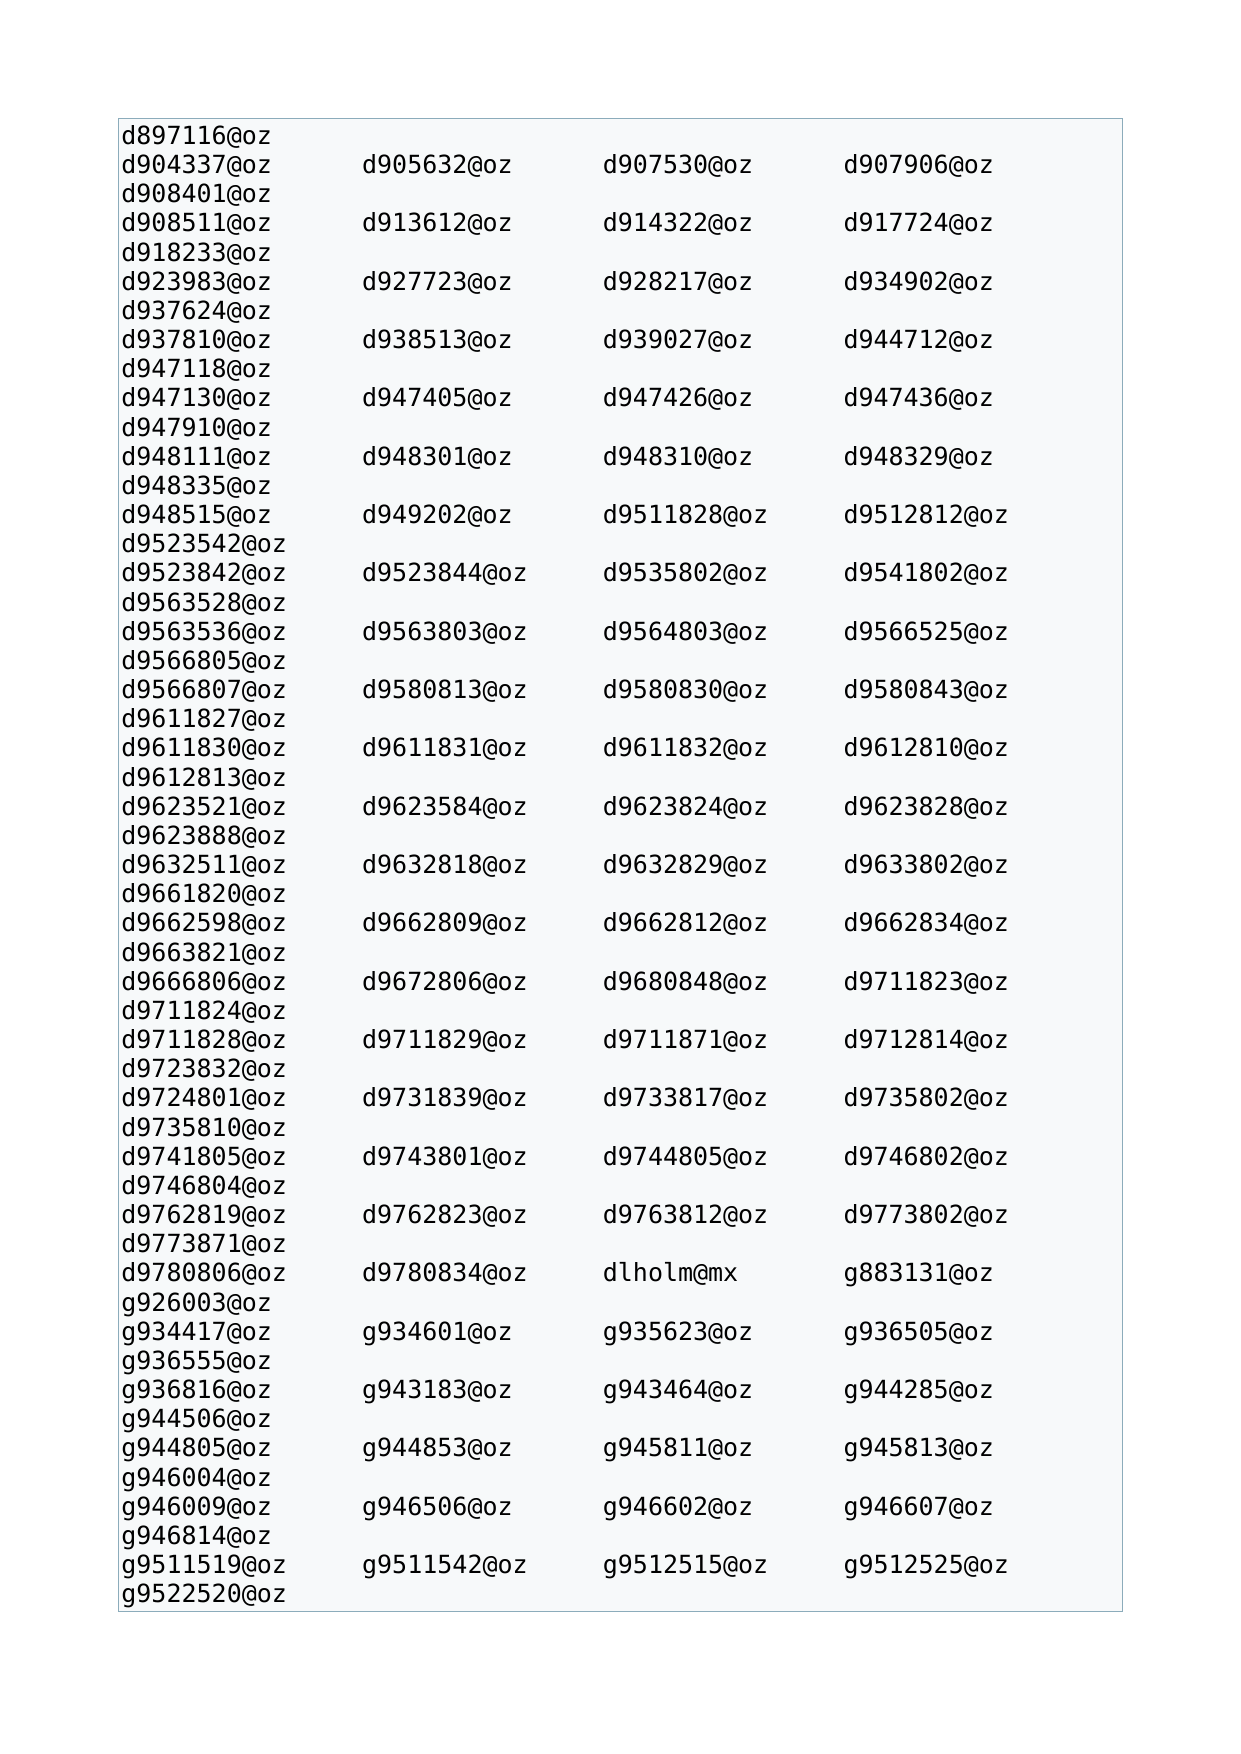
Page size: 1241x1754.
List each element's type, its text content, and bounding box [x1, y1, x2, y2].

text d897116@oz d904337@oz d905632@oz d907530@oz d907906@oz d908401@oz d908511@oz d913612@oz d914322@oz d917724@oz d918233@oz d923983@oz d927723@oz d928217@oz d934902@oz d937624@oz d937810@oz d938513@oz d939027@oz d944712@oz d947118@oz d947130@oz d947405@oz d947426@oz d947436@oz d947910@oz d948111@oz d948301@oz d948310@oz d948329@oz d948335@oz d948515@oz d949202@oz d9511828@oz d9512812@oz d9523542@oz d9523842@oz d9523844@oz d9535802@oz d9541802@oz d9563528@oz d9563536@oz d9563803@oz d9564803@oz d9566525@oz d9566805@oz d9566807@oz d9580813@oz d9580830@oz d9580843@oz d9611827@oz d9611830@oz d9611831@oz d9611832@oz d9612810@oz d9612813@oz d9623521@oz d9623584@oz d9623824@oz d9623828@oz d9623888@oz d9632511@oz d9632818@oz d9632829@oz d9633802@oz d9661820@oz d9662598@oz d9662809@oz d9662812@oz d9662834@oz d9663821@oz d9666806@oz d9672806@oz d9680848@oz d9711823@oz d9711824@oz d9711828@oz d9711829@oz d9711871@oz d9712814@oz d9723832@oz d9724801@oz d9731839@oz d9733817@oz d9735802@oz d9735810@oz d9741805@oz d9743801@oz d9744805@oz d9746802@oz d9746804@oz d9762819@oz d9762823@oz d9763812@oz d9773802@oz d9773871@oz d9780806@oz d9780834@oz dlholm@mx g883131@oz g926003@oz g934417@oz g934601@oz g935623@oz g936505@oz g936555@oz g936816@oz g943183@oz g943464@oz g944285@oz g944506@oz g944805@oz g944853@oz g945811@oz g945813@oz g946004@oz g946009@oz g946506@oz g946602@oz g946607@oz g946814@oz g9511519@oz g9511542@oz g9512515@oz g9512525@oz g9522520@oz [119, 119, 1122, 1611]
